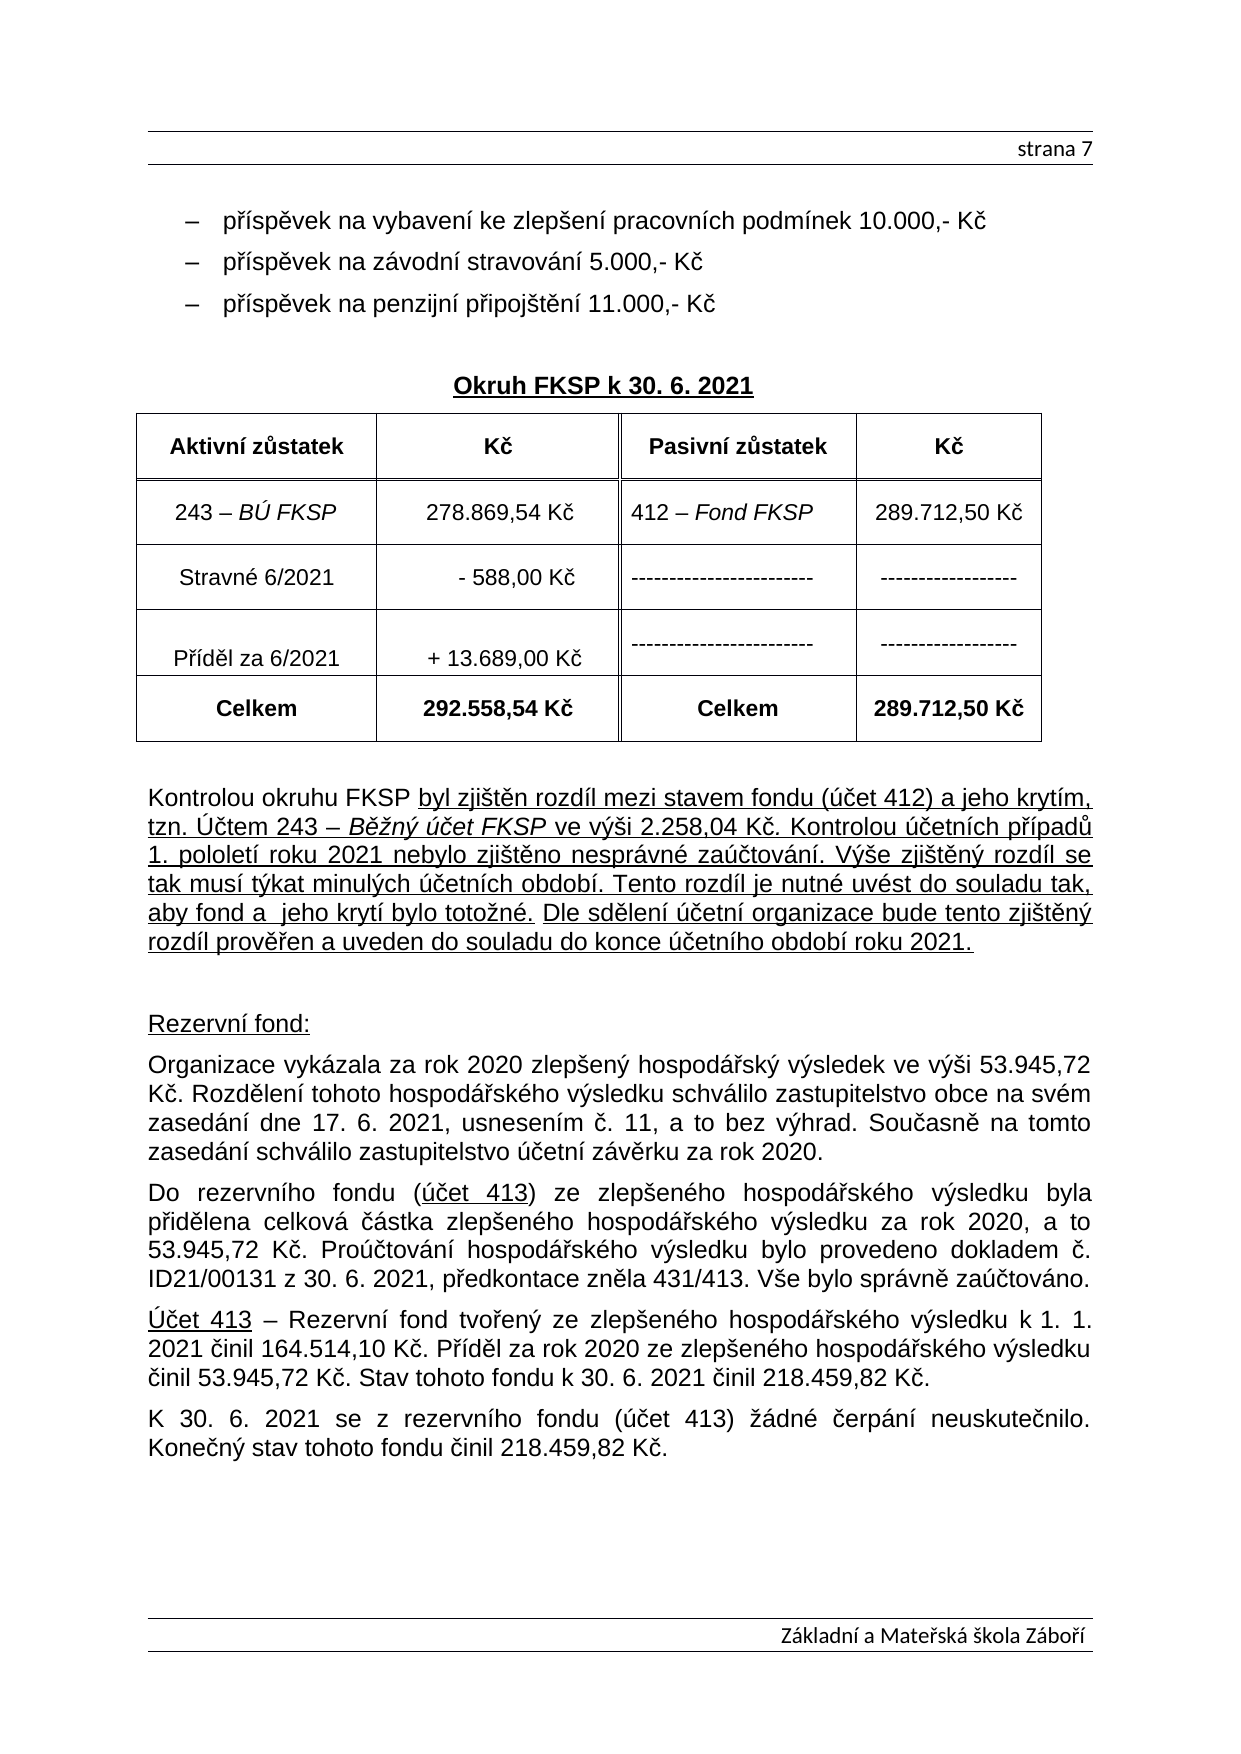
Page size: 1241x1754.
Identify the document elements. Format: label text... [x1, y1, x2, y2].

table_cell + 13.689,00 Kč [377, 610, 618, 675]
table_header Kč [377, 414, 618, 478]
text K 30. 6. 2021 se z rezervního fondu (účet 413) žádné čerpání neuskutečnilo. Konečný stav tohoto fondu činil 218.459,82 Kč. [148, 1404, 1093, 1462]
table_header Kč [857, 414, 1041, 478]
table_cell 278.869,54 Kč [377, 481, 618, 544]
table_cell 412 – Fond FKSP [622, 481, 856, 544]
table_cell ------------------ [857, 610, 1041, 675]
text 1. pololetí roku 2021 nebylo zjištěno nesprávné zaúčtování. Výše zjištěný rozdíl se [148, 838, 1093, 865]
table_cell Celkem [622, 676, 856, 741]
table_cell 289.712,50 Kč [857, 676, 1041, 741]
text Okruh FKSP k 30. 6. 2021 [148, 371, 1093, 400]
table_cell - 588,00 Kč [377, 545, 618, 609]
table_cell ------------------------ [622, 610, 856, 675]
text aby fond a jeho krytí bylo totožné. Dle sdělení účetní organizace bude tento zjištěný rozdíl prověřen a uveden do souladu do konce účetního období roku 2021. [148, 895, 1093, 955]
table_cell Stravné 6/2021 [137, 545, 376, 609]
table_cell ------------------ [857, 545, 1041, 609]
text Do rezervního fondu (účet 413) ze zlepšeného hospodářského výsledku byla přidělena celková částka zlepšeného hospodářského výsledku za rok 2020, a to 53.945,72 Kč. Proúčtování hospodářského výsledku bylo provedeno dokladem č. ID21/00131 z 30. 6. 2021, předkontace zněla 431/413. Vše bylo správně zaúčtováno. [148, 1178, 1093, 1293]
list příspěvek na závodní stravování 5.000,- Kč [185, 247, 1093, 276]
text Účet 413 – Rezervní fond tvořený ze zlepšeného hospodářského výsledku k 1. 1. 2021 činil 164.514,10 Kč. Příděl za rok 2020 ze zlepšeného hospodářského výsledku činil 53.945,72 Kč. Stav tohoto fondu k 30. 6. 2021 činil 218.459,82 Kč. [148, 1305, 1093, 1392]
table_cell Celkem [137, 676, 376, 741]
table_cell 243 – BÚ FKSP [137, 481, 376, 544]
text Organizace vykázala za rok 2020 zlepšený hospodářský výsledek ve výši 53.945,72 Kč. Rozdělení tohoto hospodářského výsledku schválilo zastupitelstvo obce na svém zasedání dne 17. 6. 2021, usnesením č. 11, a to bez výhrad. Současně na tomto zasedání schválilo zastupitelstvo účetní závěrku za rok 2020. [148, 1050, 1093, 1165]
list příspěvek na vybavení ke zlepšení pracovních podmínek 10.000,- Kč [185, 206, 1093, 235]
table_cell 292.558,54 Kč [377, 676, 618, 741]
table_header Pasivní zůstatek [622, 414, 856, 478]
table_header Aktivní zůstatek [137, 414, 376, 478]
table_cell 289.712,50 Kč [857, 481, 1041, 544]
text tak musí týkat minulých účetních období. Tento rozdíl je nutné uvést do souladu tak, [148, 867, 1093, 894]
table_cell Příděl za 6/2021 [137, 610, 376, 675]
list příspěvek na penzijní připojštění 11.000,- Kč [185, 289, 1093, 317]
table_cell ------------------------ [622, 545, 856, 609]
text Rezervní fond: [148, 1009, 1093, 1038]
text Kontrolou okruhu FKSP byl zjištěn rozdíl mezi stavem fondu (účet 412) a jeho krytím, tzn. Účtem 243 – Běžný účet FKSP ve výši 2.258,04 Kč. Kontrolou účetních případů [148, 783, 1093, 837]
